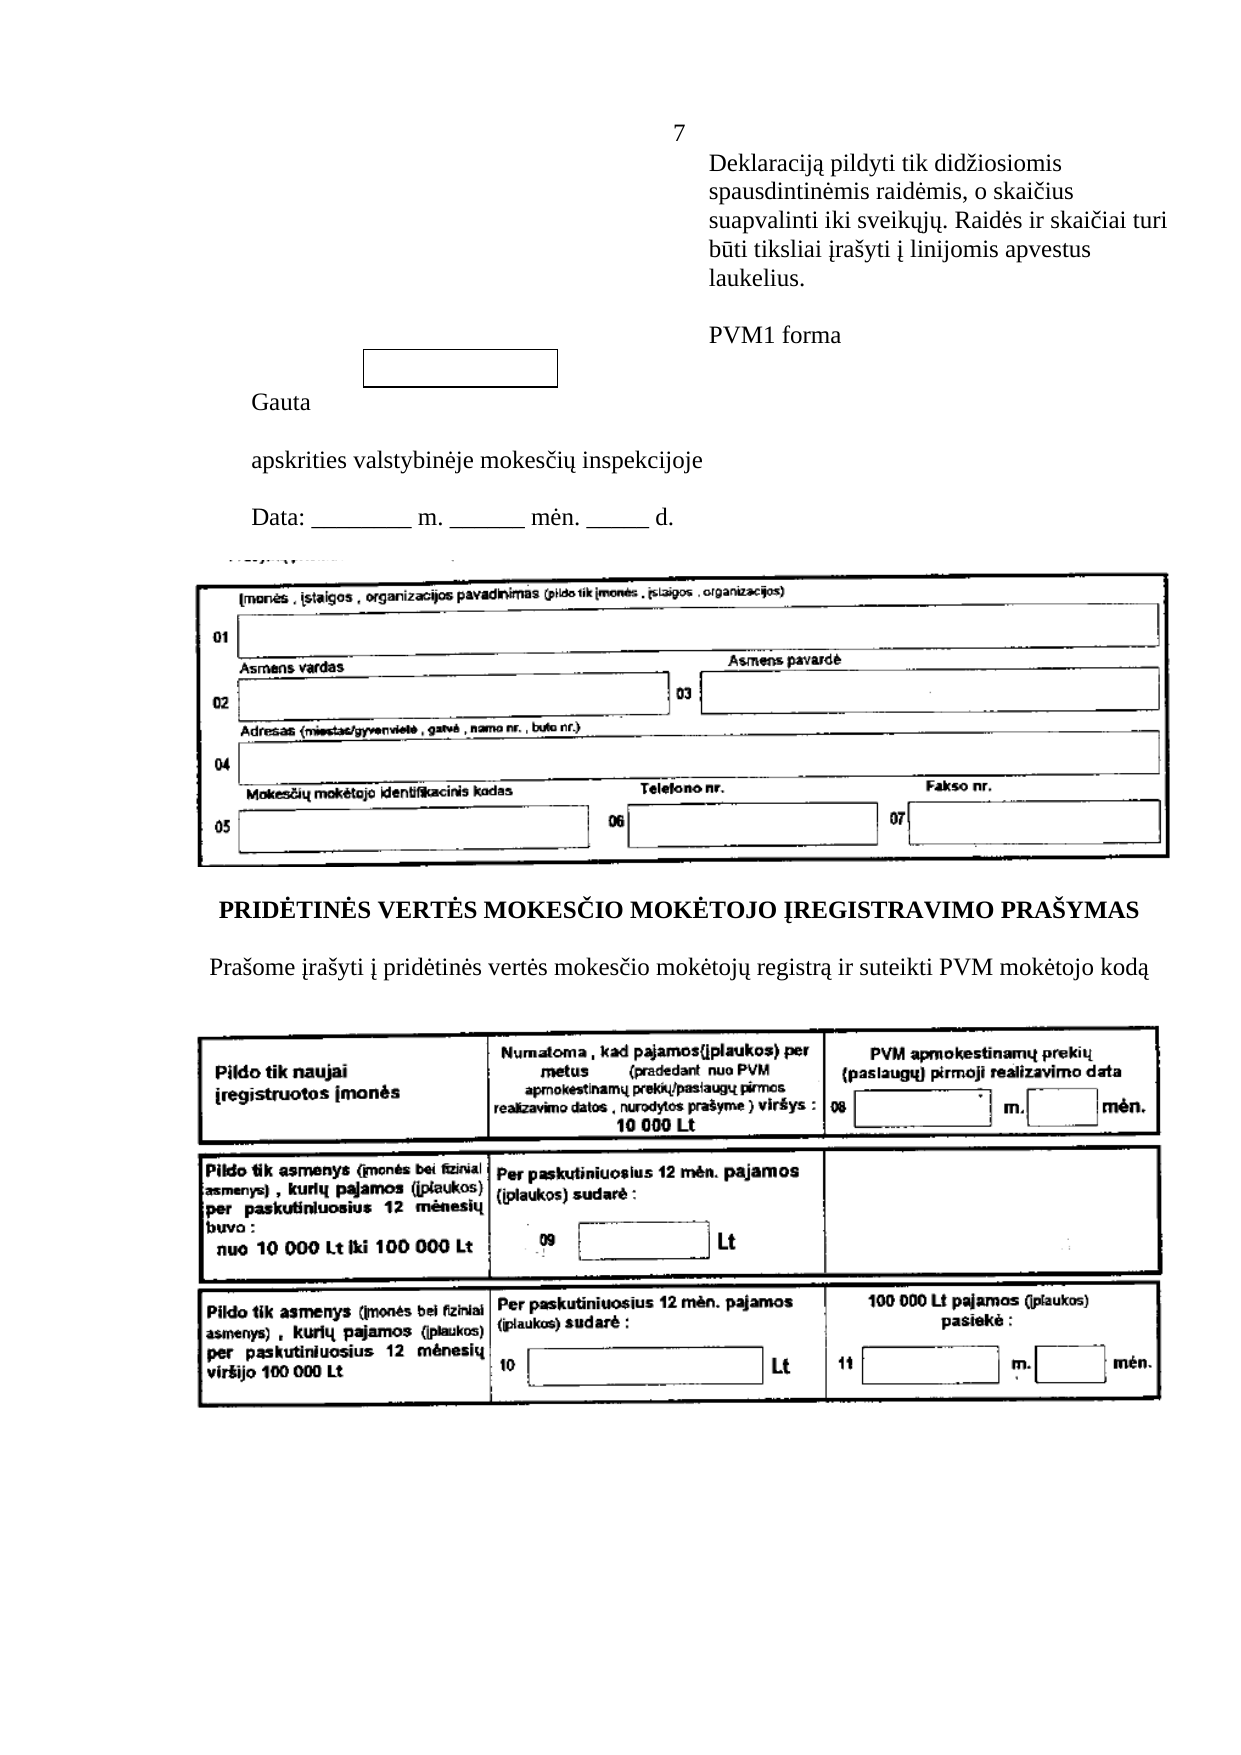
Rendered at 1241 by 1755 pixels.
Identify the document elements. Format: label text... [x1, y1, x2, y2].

text Data: ________ m. ______ mėn. _____ d. [177, 502, 1181, 531]
text Prašome įrašyti į pridėtinės vertės mokesčio mokėtojų registrą ir suteikti PVM mokėtojo kodą [177, 952, 1181, 981]
table_header [364, 350, 557, 386]
text PVM1 forma [177, 320, 1181, 349]
text suapvalinti iki sveikųjų. Raidės ir skaičiai turi [177, 205, 1181, 234]
text Deklaraciją pildyti tik didžiosiomis [709, 148, 1181, 176]
text laukelius. [177, 263, 1181, 291]
text Gauta [177, 387, 1181, 416]
text apskrities valstybinėje mokesčių inspekcijoje [177, 445, 1181, 474]
text būti tiksliai įrašyti į linijomis apvestus [177, 234, 1181, 263]
text PRIDĖTINĖS VERTĖS MOKESČIO MOKĖTOJO ĮREGISTRAVIMO PRAŠYMAS [177, 895, 1181, 924]
text spausdintinėmis raidėmis, o skaičius [177, 176, 1181, 205]
